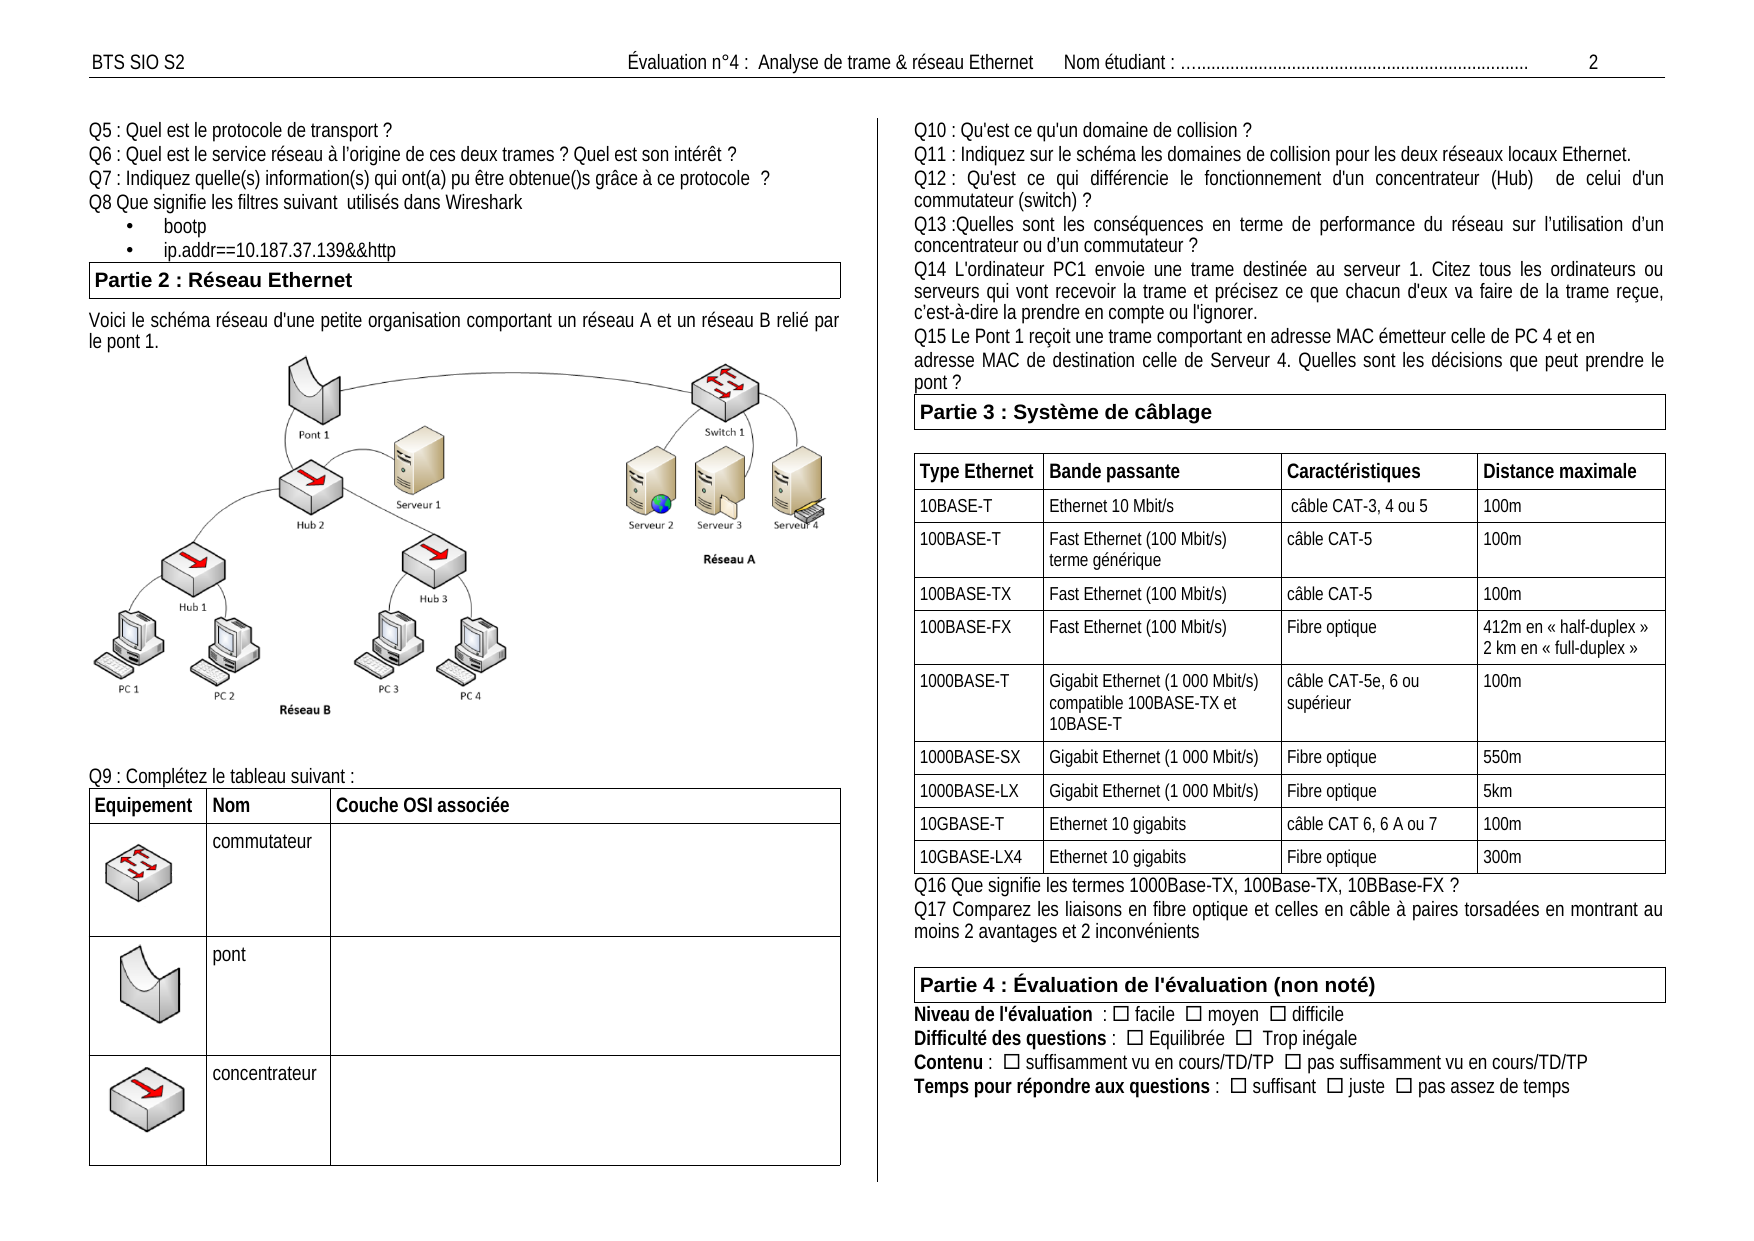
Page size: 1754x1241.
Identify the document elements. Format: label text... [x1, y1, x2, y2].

table_cell 412m en « half-duplex » 2 km en « full-duplex » [1478, 611, 1665, 664]
table_cell câble CAT-5 [1282, 523, 1477, 577]
text adresse MAC de destination celle de Serveur 4. Quelles sont les décisions que peut prendre le pont ? [914, 348, 1665, 394]
text Q6 : Quel est le service réseau à l’origine de ces deux trames ? Quel est son intérêt ? [89, 142, 840, 166]
text Q11 : Indiquez sur le schéma les domaines de collision pour les deux réseaux locaux Ethernet. [914, 142, 1665, 166]
table_cell 550m [1478, 742, 1665, 774]
table_cell Gigabit Ethernet (1 000 Mbit/s) [1044, 742, 1281, 774]
list bootp [126, 214, 840, 238]
table_header Couche OSI associée [331, 789, 840, 823]
table_cell câble CAT-3, 4 ou 5 [1282, 490, 1477, 522]
text Q7 : Indiquez quelle(s) information(s) qui ont(a) pu être obtenue()s grâce à ce protocole ? [89, 166, 840, 190]
text Q8 Que signifie les filtres suivant utilisés dans Wireshark [89, 190, 840, 214]
table_header Distance maximale [1478, 454, 1665, 489]
picture [94, 835, 182, 907]
table_cell Fast Ethernet (100 Mbit/s) [1044, 578, 1281, 610]
table_cell [90, 824, 206, 936]
table_cell Ethernet 10 Mbit/s [1044, 490, 1281, 522]
table_cell [331, 937, 840, 1055]
text Q5 : Quel est le protocole de transport ? [89, 118, 840, 142]
table_cell 1000BASE-SX [915, 742, 1043, 774]
text Contenu : ¨ suffisamment vu en cours/TD/TP ¨ pas suffisamment vu en cours/TD/TP [914, 1050, 1665, 1074]
table_cell 100BASE-T [915, 523, 1043, 577]
table_cell 100BASE-TX [915, 578, 1043, 610]
table_cell 100m [1478, 665, 1665, 741]
table_header Partie 2 : Réseau Ethernet [90, 263, 840, 297]
table_cell 10BASE-T [915, 490, 1043, 522]
picture [88, 353, 841, 718]
table_cell 100m [1478, 808, 1665, 840]
table_cell câble CAT 6, 6 A ou 7 [1282, 808, 1477, 840]
table_cell 100m [1478, 578, 1665, 610]
table_cell 10GBASE-T [915, 808, 1043, 840]
table_cell concentrateur [207, 1056, 330, 1165]
table_cell câble CAT-5 [1282, 578, 1477, 610]
list ip.addr==10.187.37.139&&http [126, 238, 840, 262]
table_cell Fibre optique [1282, 742, 1477, 774]
table_cell [331, 824, 840, 936]
table_cell [90, 937, 206, 1055]
text Temps pour répondre aux questions : ¨ suffisant ¨ juste ¨ pas assez de temps [914, 1074, 1665, 1098]
table_cell 100m [1478, 523, 1665, 577]
table_cell [90, 1056, 206, 1165]
table_header Type Ethernet [915, 454, 1043, 489]
table_header Nom [207, 789, 330, 823]
text Q17 Comparez les liaisons en fibre optique et celles en câble à paires torsadées en montrant au moins 2 avantages et 2 inconvénients [914, 897, 1665, 943]
text Difficulté des questions : ¨ Equilibrée ¨ Trop inégale [914, 1026, 1665, 1050]
table_header Partie 4 : Évaluation de l'évaluation (non noté) [915, 968, 1665, 1002]
table_cell câble CAT-5e, 6 ou supérieur [1282, 665, 1477, 741]
table_cell 100BASE-FX [915, 611, 1043, 664]
table_cell 10GBASE-LX4 [915, 841, 1043, 873]
table_header Bande passante [1044, 454, 1281, 489]
picture [101, 1061, 194, 1136]
text Q9 : Complétez le tableau suivant : [89, 763, 840, 787]
table_cell commutateur [207, 824, 330, 936]
text Q14 L'ordinateur PC1 envoie une trame destinée au serveur 1. Citez tous les ordinateurs ou serveurs qui vont recevoir la trame et précisez ce que chacun d'eux va faire de la trame reçue, c’est-à-dire la prendre en compte ou l'ignorer. [914, 257, 1665, 324]
table_cell Fast Ethernet (100 Mbit/s) terme générique [1044, 523, 1281, 577]
table_cell Fast Ethernet (100 Mbit/s) [1044, 611, 1281, 664]
table_cell 100m [1478, 490, 1665, 522]
table_cell Ethernet 10 gigabits [1044, 841, 1281, 873]
table_cell [331, 1056, 840, 1165]
table_cell Fibre optique [1282, 841, 1477, 873]
table_cell 1000BASE-T [915, 665, 1043, 741]
table_cell Fibre optique [1282, 775, 1477, 807]
text Q15 Le Pont 1 reçoit une trame comportant en adresse MAC émetteur celle de PC 4 et en [914, 324, 1665, 348]
picture [106, 942, 189, 1026]
table_header Equipement [90, 789, 206, 823]
text Q13 :Quelles sont les conséquences en terme de performance du réseau sur l’utilisation d’un concentrateur ou d’un commutateur ? [914, 212, 1665, 257]
text Q16 Que signifie les termes 1000Base-TX, 100Base-TX, 10BBase-FX ? [914, 874, 1665, 897]
text Q12 : Qu'est ce qui différencie le fonctionnement d'un concentrateur (Hub) de celui d'un commutateur (switch) ? [914, 166, 1665, 212]
text Q10 : Qu'est ce qu'un domaine de collision ? [914, 118, 1665, 142]
text Voici le schéma réseau d'une petite organisation comportant un réseau A et un réseau B relié par le pont 1. [89, 307, 840, 353]
table_cell Ethernet 10 gigabits [1044, 808, 1281, 840]
table_cell pont [207, 937, 330, 1055]
table_cell Gigabit Ethernet (1 000 Mbit/s) compatible 100BASE-TX et 10BASE-T [1044, 665, 1281, 741]
table_header Caractéristiques [1282, 454, 1477, 489]
table_cell Gigabit Ethernet (1 000 Mbit/s) [1044, 775, 1281, 807]
text Niveau de l'évaluation : ¨ facile ¨ moyen ¨ difficile [914, 1003, 1665, 1026]
table_cell Fibre optique [1282, 611, 1477, 664]
table_cell 1000BASE-LX [915, 775, 1043, 807]
table_cell 300m [1478, 841, 1665, 873]
table_cell 5km [1478, 775, 1665, 807]
table_header Partie 3 : Système de câblage [915, 395, 1665, 429]
